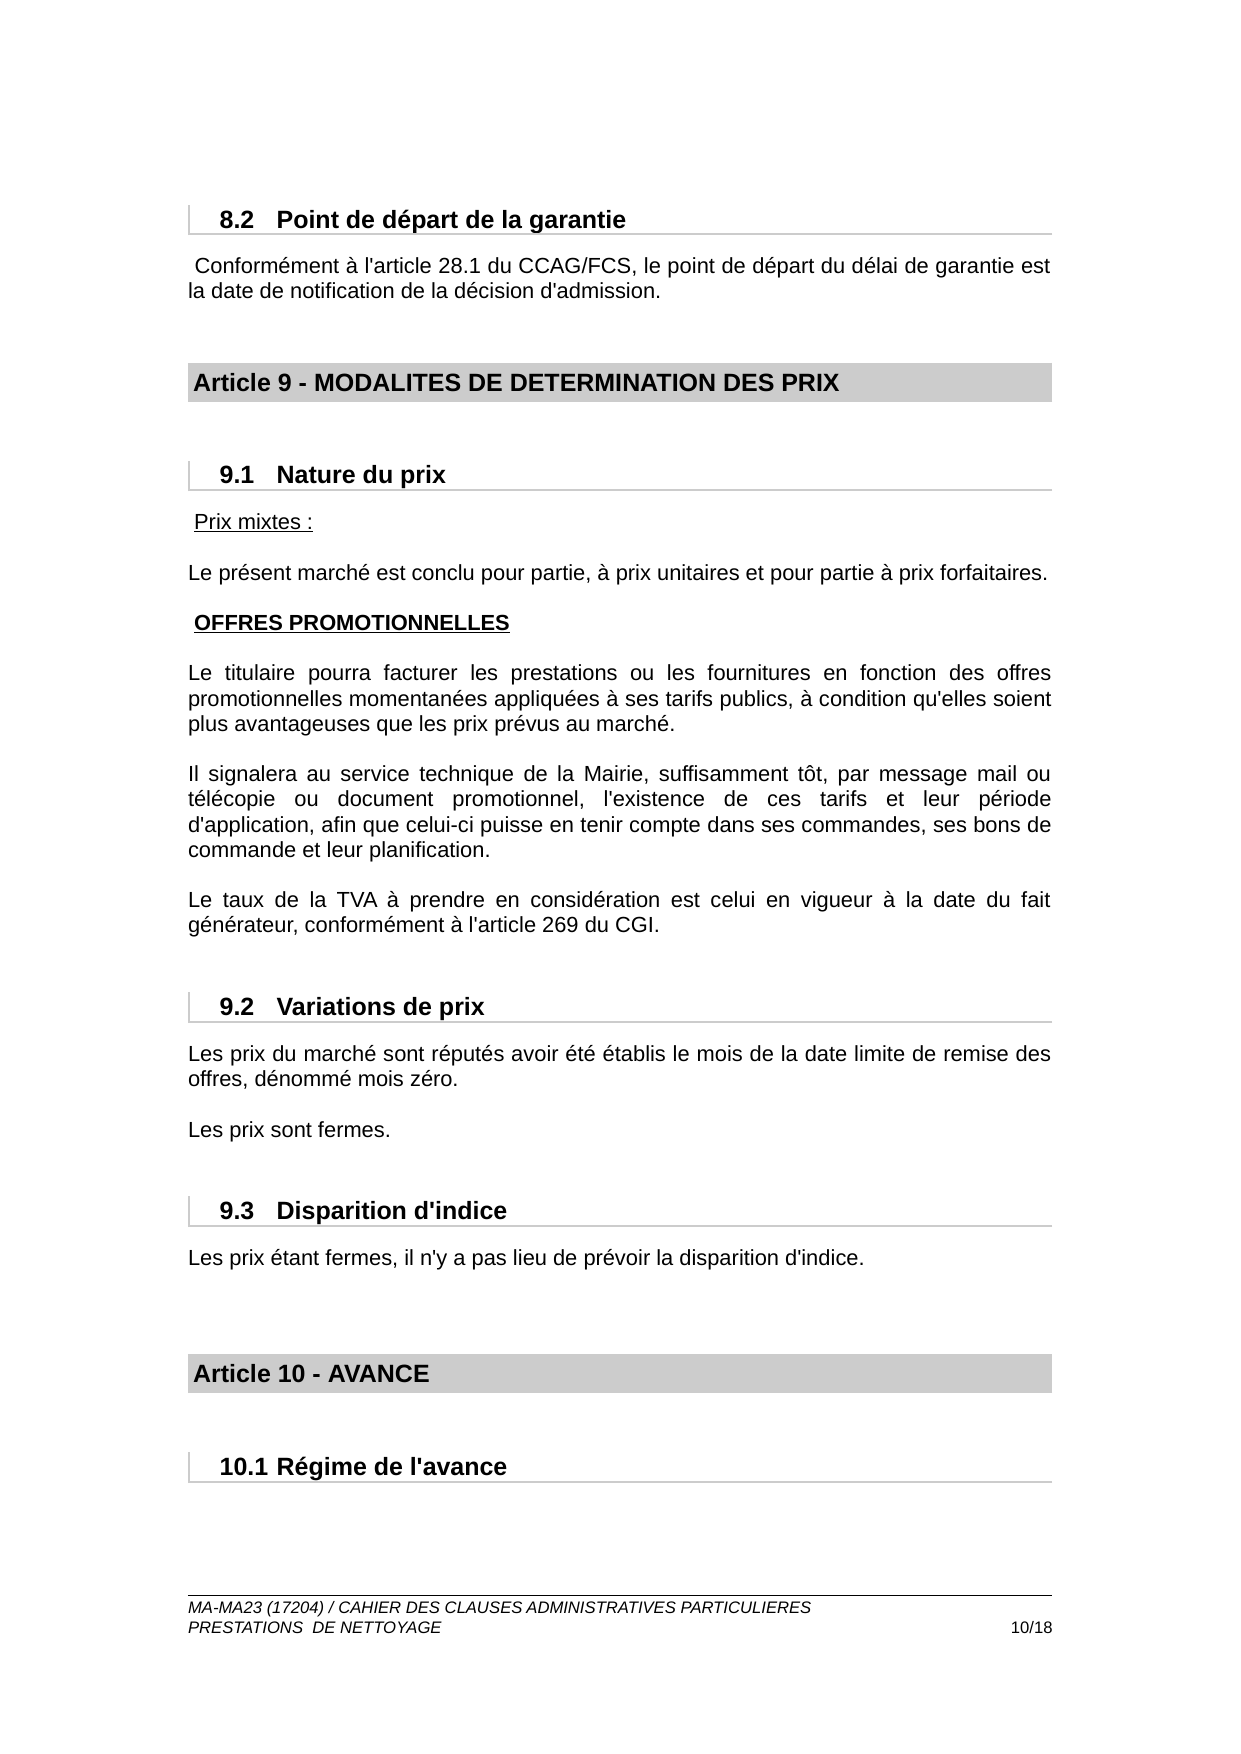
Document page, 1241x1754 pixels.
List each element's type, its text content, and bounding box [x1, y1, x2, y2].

text Prix mixtes : [188, 509, 1052, 534]
subtitle AVANCE [190, 1357, 1050, 1391]
subtitle Régime de l'avance [190, 1452, 1052, 1481]
subtitle Variations de prix [190, 992, 1052, 1021]
text Le présent marché est conclu pour partie, à prix unitaires et pour partie à prix forfaitaires. [188, 559, 1052, 585]
text Le taux de la TVA à prendre en considération est celui en vigueur à la date du fait générateur, conformément à l'article 269 du CGI. [188, 887, 1052, 938]
text Les prix du marché sont réputés avoir été établis le mois de la date limite de remise des offres, dénommé mois zéro. [188, 1041, 1052, 1091]
text Le titulaire pourra facturer les prestations ou les fournitures en fonction des offres promotionnelles momentanées appliquées à ses tarifs publics, à condition qu'elles soient plus avantageuses que les prix prévus au marché. [188, 660, 1052, 736]
text Conformément à l'article 28.1 du CCAG/FCS, le point de départ du délai de garantie est la date de notification de la décision d'admission. [188, 253, 1052, 303]
text Les prix étant fermes, il n'y a pas lieu de prévoir la disparition d'indice. [188, 1245, 1052, 1270]
subtitle Disparition d'indice [190, 1196, 1052, 1225]
text OFFRES PROMOTIONNELLES [188, 610, 1052, 635]
text Il signalera au service technique de la Mairie, suffisamment tôt, par message mail ou télécopie ou document promotionnel, l'existence de ces tarifs et leur période d'application, afin que celui-ci puisse en tenir compte dans ses commandes, ses bons de commande et leur planification. [188, 761, 1052, 862]
subtitle Nature du prix [190, 461, 1052, 489]
subtitle Point de départ de la garantie [188, 204, 1052, 233]
subtitle MODALITES DE DETERMINATION DES PRIX [190, 365, 1050, 399]
text Les prix sont fermes. [188, 1116, 1052, 1142]
